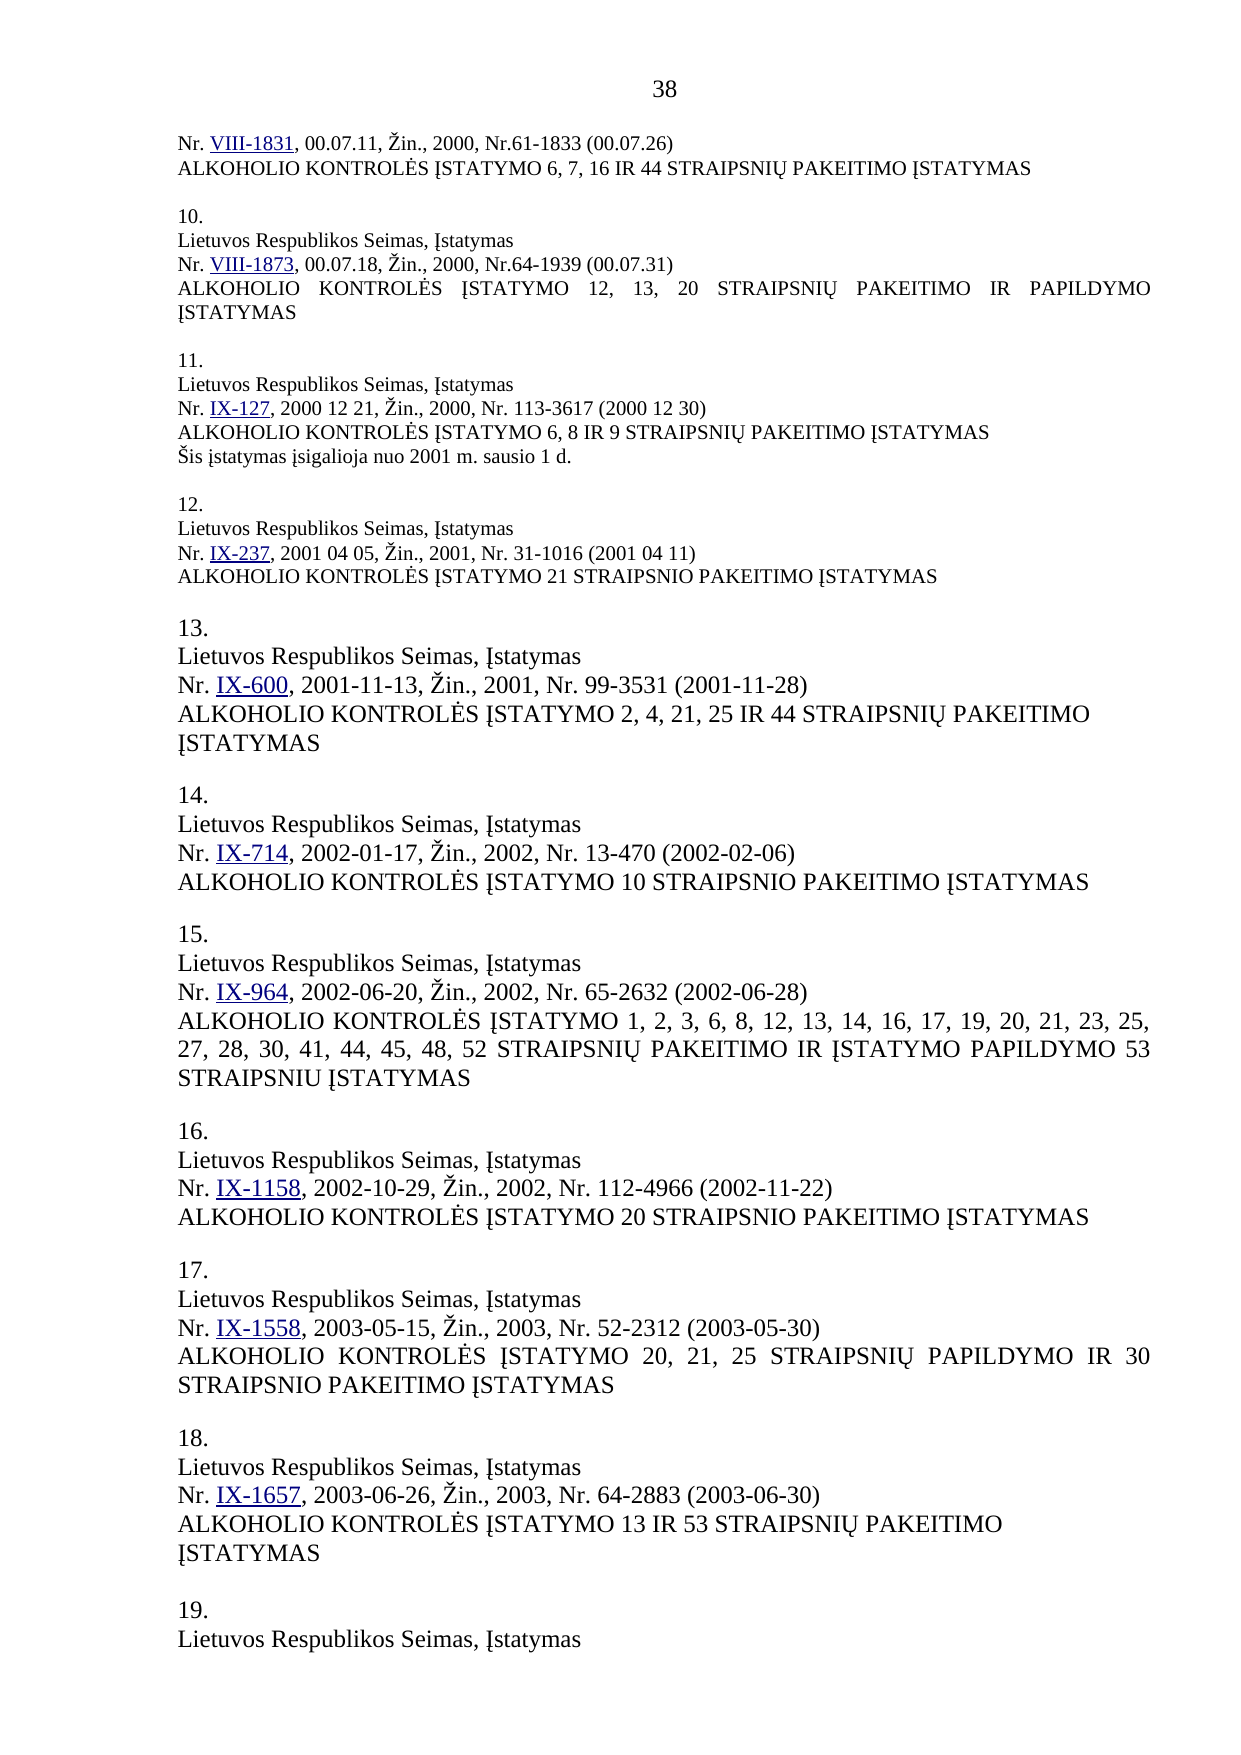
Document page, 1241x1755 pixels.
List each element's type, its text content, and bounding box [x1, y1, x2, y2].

text ALKOHOLIO KONTROLĖS ĮSTATYMO 2, 4, 21, 25 IR 44 STRAIPSNIŲ PAKEITIMO ĮSTATYMAS [177, 699, 1152, 756]
text Lietuvos Respublikos Seimas, Įstatymas [177, 516, 1152, 540]
text Lietuvos Respublikos Seimas, Įstatymas [177, 1145, 1152, 1173]
text ALKOHOLIO KONTROLĖS ĮSTATYMO 21 STRAIPSNIO PAKEITIMO ĮSTATYMAS [177, 564, 1152, 588]
text Nr. IX-1158, 2002-10-29, Žin., 2002, Nr. 112-4966 (2002-11-22) [177, 1173, 1152, 1202]
text 18. [177, 1423, 1152, 1452]
text Nr. IX-1558, 2003-05-15, Žin., 2003, Nr. 52-2312 (2003-05-30) [177, 1313, 1152, 1341]
text ALKOHOLIO KONTROLĖS ĮSTATYMO 6, 7, 16 IR 44 STRAIPSNIŲ PAKEITIMO ĮSTATYMAS [177, 155, 1152, 179]
text Lietuvos Respublikos Seimas, Įstatymas [177, 372, 1152, 396]
text ALKOHOLIO KONTROLĖS ĮSTATYMO 20, 21, 25 STRAIPSNIŲ PAPILDYMO IR 30 STRAIPSNIO PAKEITIMO ĮSTATYMAS [177, 1341, 1152, 1399]
text Nr. VIII-1873, 00.07.18, Žin., 2000, Nr.64-1939 (00.07.31) [177, 252, 1152, 276]
text 12. [177, 492, 1152, 516]
text 16. [177, 1116, 1152, 1145]
text ALKOHOLIO KONTROLĖS ĮSTATYMO 20 STRAIPSNIO PAKEITIMO ĮSTATYMAS [177, 1202, 1152, 1231]
text ALKOHOLIO KONTROLĖS ĮSTATYMO 10 STRAIPSNIO PAKEITIMO ĮSTATYMAS [177, 867, 1152, 895]
text ALKOHOLIO KONTROLĖS ĮSTATYMO 1, 2, 3, 6, 8, 12, 13, 14, 16, 17, 19, 20, 21, 23, 25, 27, 28, 30, 41, 44, 45, 48, 52 STRAIPSNIŲ PAKEITIMO IR ĮSTATYMO PAPILDYMO 53 STRAIPSNIU ĮSTATYMAS [177, 1006, 1152, 1092]
text 15. [177, 919, 1152, 948]
text 13. [177, 613, 1152, 641]
text Lietuvos Respublikos Seimas, Įstatymas [177, 948, 1152, 977]
text Nr. IX-127, 2000 12 21, Žin., 2000, Nr. 113-3617 (2000 12 30) [177, 396, 1152, 420]
text Nr. VIII-1831, 00.07.11, Žin., 2000, Nr.61-1833 (00.07.26) [177, 131, 1152, 155]
text ALKOHOLIO KONTROLĖS ĮSTATYMO 13 IR 53 STRAIPSNIŲ PAKEITIMO ĮSTATYMAS [177, 1509, 1152, 1567]
text Nr. IX-964, 2002-06-20, Žin., 2002, Nr. 65-2632 (2002-06-28) [177, 977, 1152, 1006]
text 14. [177, 780, 1152, 809]
text ALKOHOLIO KONTROLĖS ĮSTATYMO 6, 8 IR 9 STRAIPSNIŲ PAKEITIMO ĮSTATYMAS [177, 420, 1152, 444]
text 17. [177, 1255, 1152, 1284]
text Nr. IX-1657, 2003-06-26, Žin., 2003, Nr. 64-2883 (2003-06-30) [177, 1480, 1152, 1509]
text Lietuvos Respublikos Seimas, Įstatymas [177, 641, 1152, 670]
text Nr. IX-600, 2001-11-13, Žin., 2001, Nr. 99-3531 (2001-11-28) [177, 670, 1152, 699]
text Lietuvos Respublikos Seimas, Įstatymas [177, 809, 1152, 838]
text Nr. IX-714, 2002-01-17, Žin., 2002, Nr. 13-470 (2002-02-06) [177, 838, 1152, 867]
text Lietuvos Respublikos Seimas, Įstatymas [177, 1624, 1152, 1653]
text ALKOHOLIO KONTROLĖS ĮSTATYMO 12, 13, 20 STRAIPSNIŲ PAKEITIMO IR PAPILDYMO ĮSTATYMAS [177, 276, 1152, 324]
text Šis įstatymas įsigalioja nuo 2001 m. sausio 1 d. [177, 444, 1152, 468]
text Nr. IX-237, 2001 04 05, Žin., 2001, Nr. 31-1016 (2001 04 11) [177, 540, 1152, 564]
text 11. [177, 348, 1152, 372]
text 10. [177, 203, 1152, 228]
text 19. [177, 1595, 1152, 1624]
text Lietuvos Respublikos Seimas, Įstatymas [177, 228, 1152, 252]
text Lietuvos Respublikos Seimas, Įstatymas [177, 1284, 1152, 1313]
text Lietuvos Respublikos Seimas, Įstatymas [177, 1452, 1152, 1480]
